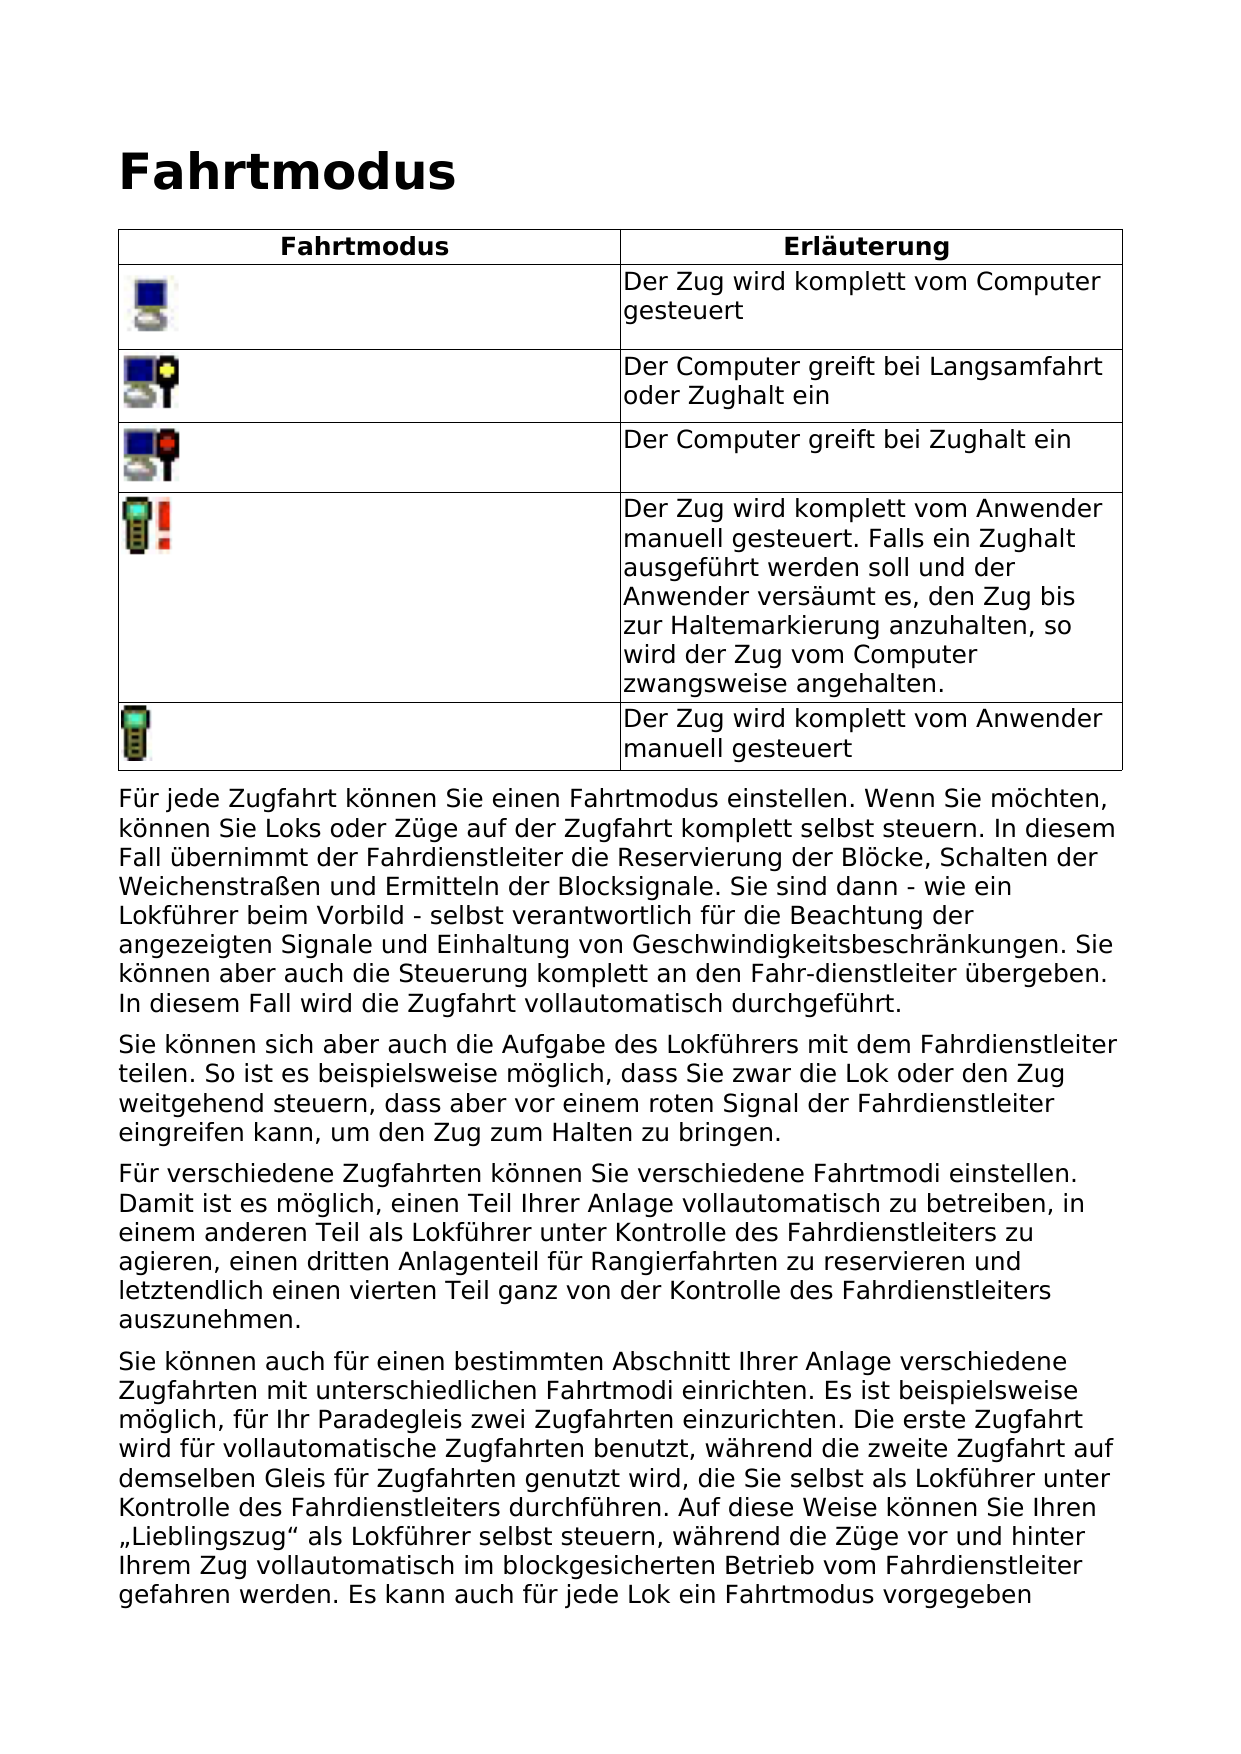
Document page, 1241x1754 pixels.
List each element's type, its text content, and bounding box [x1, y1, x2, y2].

table_cell Der Computer greift bei Langsamfahrt oder Zughalt ein [621, 350, 1122, 422]
picture [121, 494, 173, 556]
table_cell Der Zug wird komplett vom Anwender manuell gesteuert. Falls ein Zughalt ausgeführt werden soll und der Anwender versäumt es, den Zug bis zur Haltemarkierung anzuhalten, so wird der Zug vom Computer zwangsweise angehalten. [621, 493, 1122, 702]
table_cell [119, 350, 620, 422]
text Für jede Zugfahrt können Sie einen Fahrtmodus einstellen. Wenn Sie möchten, können Sie Loks oder Züge auf der Zugfahrt komplett selbst steuern. In diesem Fall übernimmt der Fahrdienstleiter die Reservierung der Blöcke, Schalten der Weichenstraßen und Ermitteln der Blocksignale. Sie sind dann - wie ein Lokführer beim Vorbild - selbst verantwortlich für die Beachtung der angezeigten Signale und Einhaltung von Geschwindigkeitsbeschränkungen. Sie können aber auch die Steuerung komplett an den Fahr-dienstleiter übergeben. In diesem Fall wird die Zugfahrt vollautomatisch durchgeführt. [118, 785, 1122, 1018]
table_cell [119, 265, 620, 349]
picture [121, 704, 153, 761]
text Sie können sich aber auch die Aufgabe des Lokführers mit dem Fahrdienstleiter teilen. So ist es beispielsweise möglich, dass Sie zwar die Lok oder den Zug weitgehend steuern, dass aber vor einem roten Signal der Fahrdienstleiter eingreifen kann, um den Zug zum Halten zu bringen. [118, 1031, 1122, 1147]
text Sie können auch für einen bestimmten Abschnitt Ihrer Anlage verschiedene Zugfahrten mit unterschiedlichen Fahrtmodi einrichten. Es ist beispielsweise möglich, für Ihr Paradegleis zwei Zugfahrten einzurichten. Die erste Zugfahrt wird für vollautomatische Zugfahrten benutzt, während die zweite Zugfahrt auf demselben Gleis für Zugfahrten genutzt wird, die Sie selbst als Lokführer unter Kontrolle des Fahrdienstleiters durchführen. Auf diese Weise können Sie Ihren „Lieblingszug“ als Lokführer selbst steuern, während die Züge vor und hinter Ihrem Zug vollautomatisch im blockgesicherten Betrieb vom Fahrdienstleiter gefahren werden. Es kann auch für jede Lok ein Fahrtmodus vorgegeben [118, 1347, 1122, 1610]
table_cell Der Zug wird komplett vom Anwender manuell gesteuert [621, 703, 1122, 770]
picture [121, 425, 181, 483]
table_cell [119, 423, 620, 492]
subtitle Fahrtmodus [118, 143, 1122, 201]
table_header Erläuterung [621, 230, 1122, 264]
table_cell Der Computer greift bei Zughalt ein [621, 423, 1122, 492]
table_header Fahrtmodus [119, 230, 620, 264]
picture [121, 352, 179, 413]
text Für verschiedene Zugfahrten können Sie verschiedene Fahrtmodi einstellen. Damit ist es möglich, einen Teil Ihrer Anlage vollautomatisch zu betreiben, in einem anderen Teil als Lokführer unter Kontrolle des Fahrdienstleiters zu agieren, einen dritten Anlagenteil für Rangierfahrten zu reservieren und letztendlich einen vierten Teil ganz von der Kontrolle des Fahrdienstleiters auszunehmen. [118, 1160, 1122, 1335]
table_cell [119, 493, 620, 702]
table_cell Der Zug wird komplett vom Computer gesteuert [621, 265, 1122, 349]
picture [121, 266, 182, 341]
table_cell [119, 703, 620, 770]
